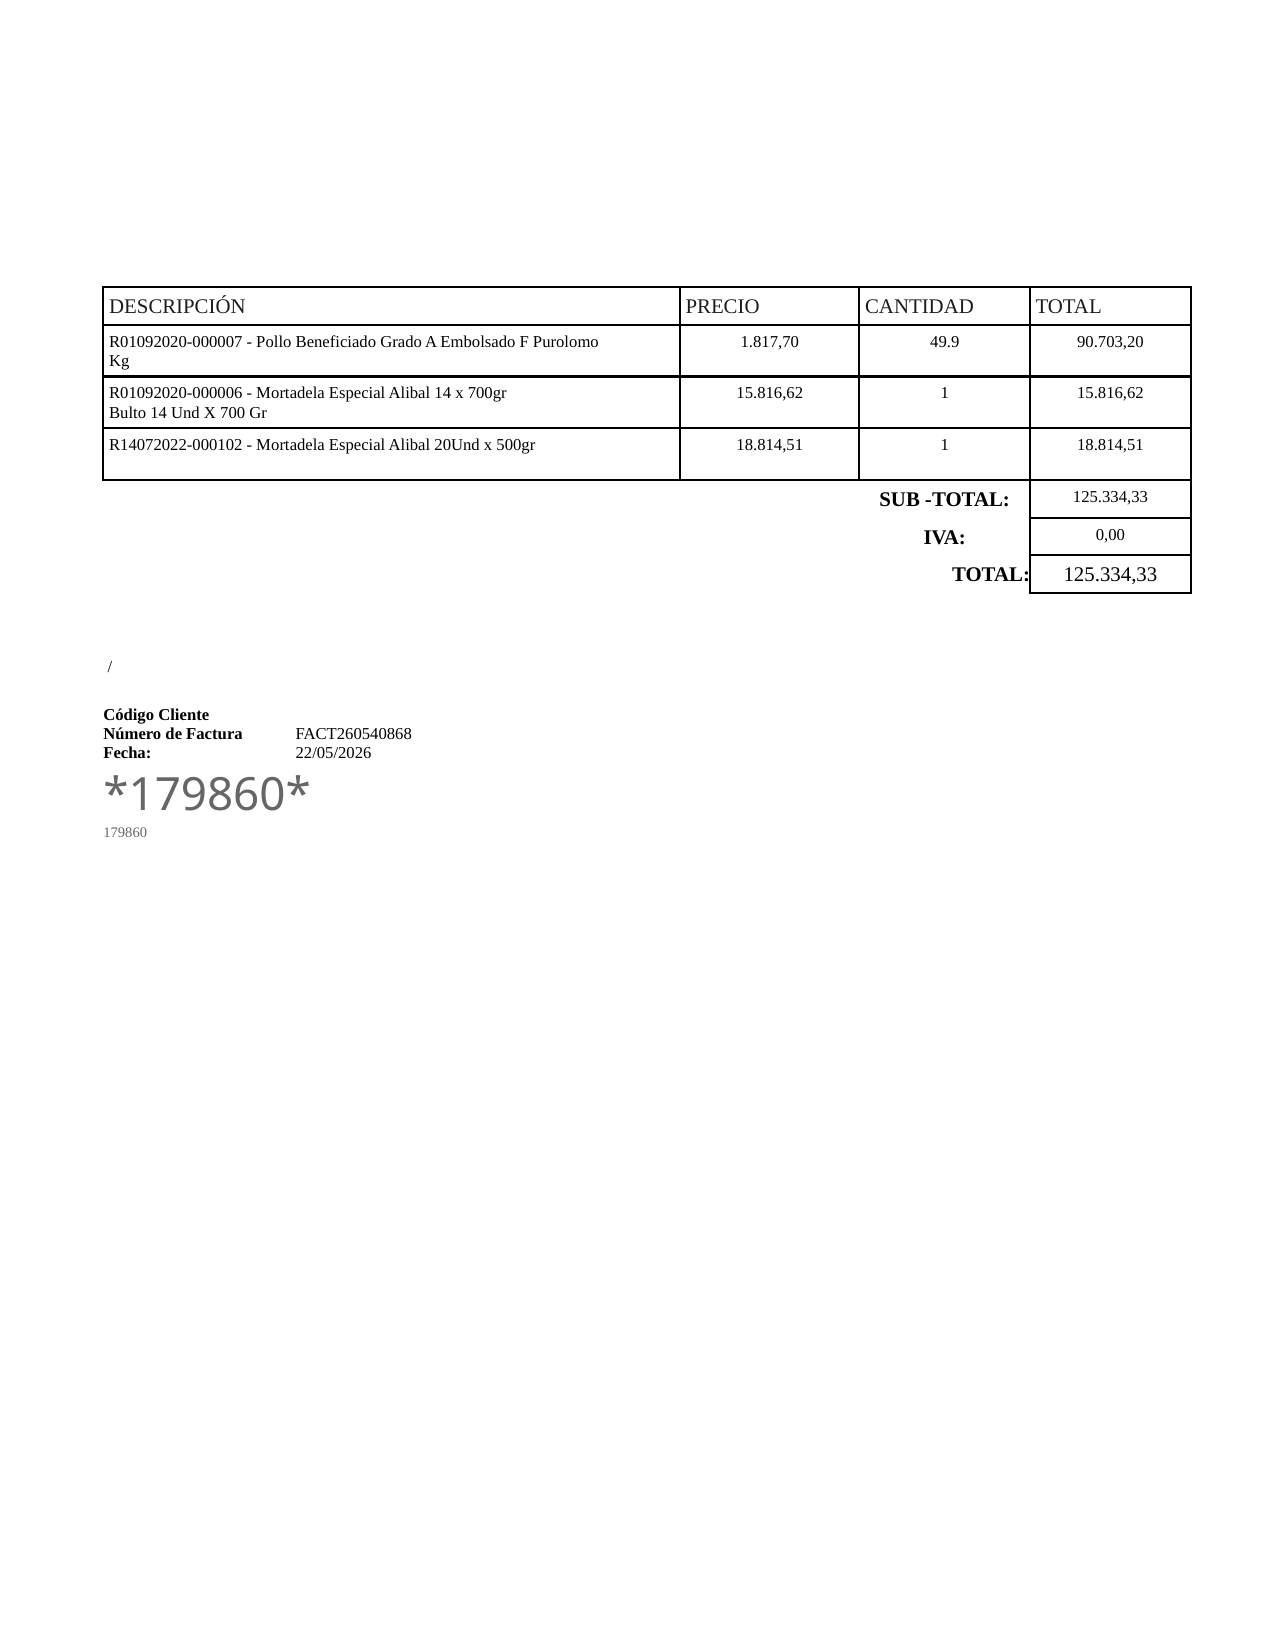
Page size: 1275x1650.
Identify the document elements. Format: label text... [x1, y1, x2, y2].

table_cell 18.814,51 [1031, 429, 1190, 479]
table_cell 1 [860, 378, 1029, 427]
table_cell 125.334,33 [1031, 556, 1190, 592]
table_cell 90.703,20 [1031, 326, 1190, 375]
table_header [103, 594, 858, 618]
table_cell 18.814,51 [681, 429, 858, 479]
table_cell R01092020-000006 - Mortadela Especial Alibal 14 x 700gr Bulto 14 Und X 700 Gr [104, 378, 679, 427]
table_header PRECIO [681, 288, 858, 323]
table_cell [103, 618, 858, 637]
table_cell 125.334,33 [1031, 481, 1190, 517]
text 179860 [103, 824, 1137, 841]
table_cell Número de Factura [103, 724, 295, 743]
table_cell R01092020-000007 - Pollo Beneficiado Grado A Embolsado F Purolomo Kg [104, 326, 679, 375]
table_cell [103, 637, 858, 656]
table_cell FACT260540868 [295, 724, 517, 743]
table_cell 49.9 [860, 326, 1029, 375]
table_cell 15.816,62 [681, 378, 858, 427]
table_cell R14072022-000102 - Mortadela Especial Alibal 20Und x 500gr [104, 429, 679, 479]
table_cell 1.817,70 [681, 326, 858, 375]
table_cell IVA: [859, 517, 1029, 554]
table_header [295, 704, 517, 723]
text *179860* [103, 762, 1137, 824]
table_cell [103, 481, 859, 592]
table_header DESCRIPCIÓN [104, 288, 679, 323]
table_cell SUB -TOTAL: [859, 481, 1029, 517]
table_header CANTIDAD [860, 288, 1029, 323]
table_header Código Cliente [103, 704, 295, 723]
table_cell 0,00 [1031, 519, 1190, 554]
table_cell / [103, 656, 858, 676]
table_cell Fecha: [103, 743, 295, 762]
table_header TOTAL [1031, 288, 1190, 323]
table_cell TOTAL: [859, 554, 1029, 592]
table_cell 1 [860, 429, 1029, 479]
table_cell 15.816,62 [1031, 378, 1190, 427]
table_cell 22/05/2026 [295, 743, 517, 762]
